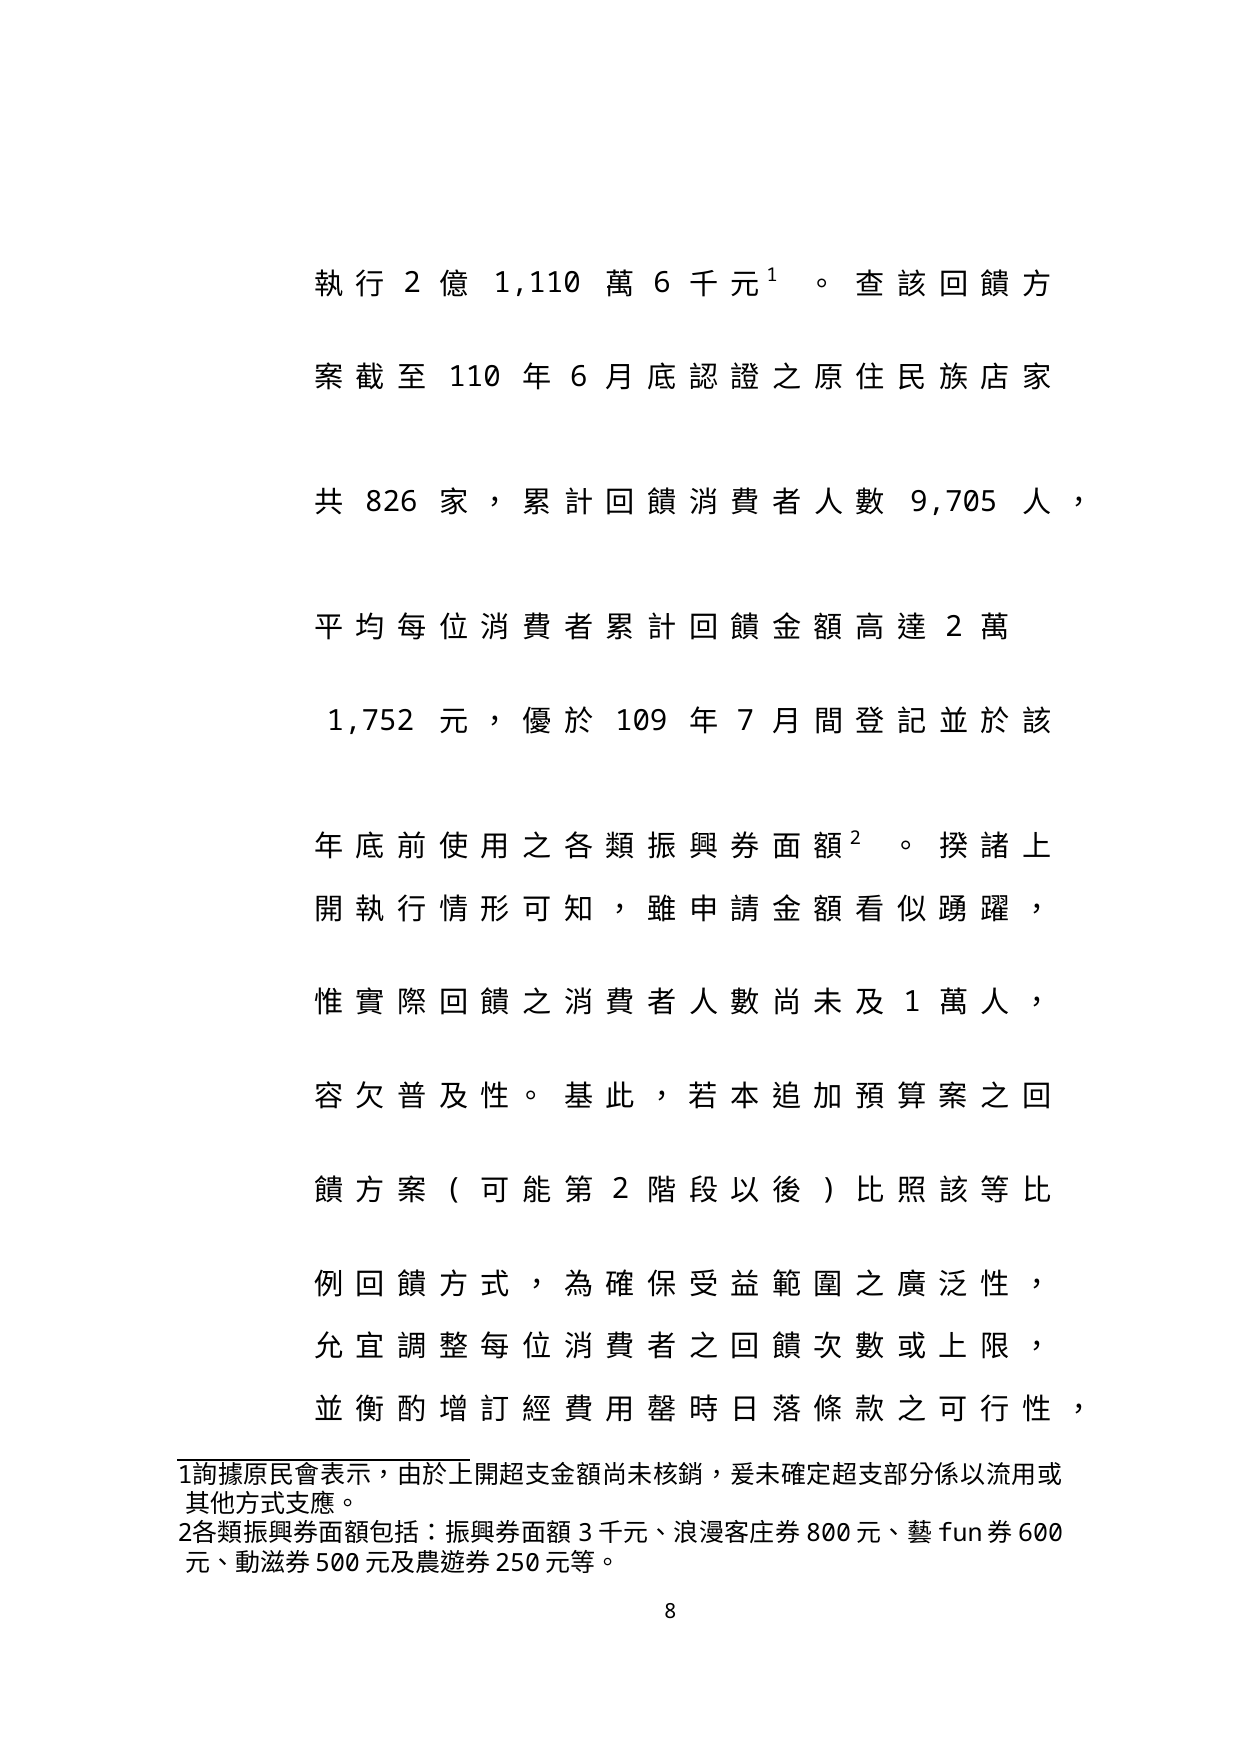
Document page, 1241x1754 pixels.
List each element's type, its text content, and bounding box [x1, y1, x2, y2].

text 查行動支付回饋方案預算數1.5億元，自109年7月15日執行後，至110年4月底已超逾預算數，至活動截止日6月底已執行2億1,110萬6千元。查該回饋方案截至110年6月底認證之原住民族店家共826家，累計回饋消費者人數9,705人，平均每位消費者累計回饋金額高達2萬1,752元，優於109年7月間登記並於該年底前使用之各類振興券面額。揆諸上開執行情形可知，雖申請金額看似踴躍，惟實際回饋之消費者人數尚未及1萬人，容欠普及性。基此，若本追加預算案之回饋方案(可能第2階段以後)比照該等比例回饋方式，為確保受益範圍之廣泛性，允宜調整每位消費者之回饋次數或上限，並衡酌增訂經費用罄時日落條款之可行性，俾增進經費支用效益。 [271, 177, 1058, 1427]
text 各類振興券面額包括：振興券面額3千元、浪漫客庄券800元、藝fun券600元、動滋券500元及農遊券250元等。 [177, 1518, 1063, 1577]
text 詢據原民會表示，由於上開超支金額尚未核銷，爰未確定超支部分係以流用或其他方式支應。 [177, 1460, 1063, 1518]
